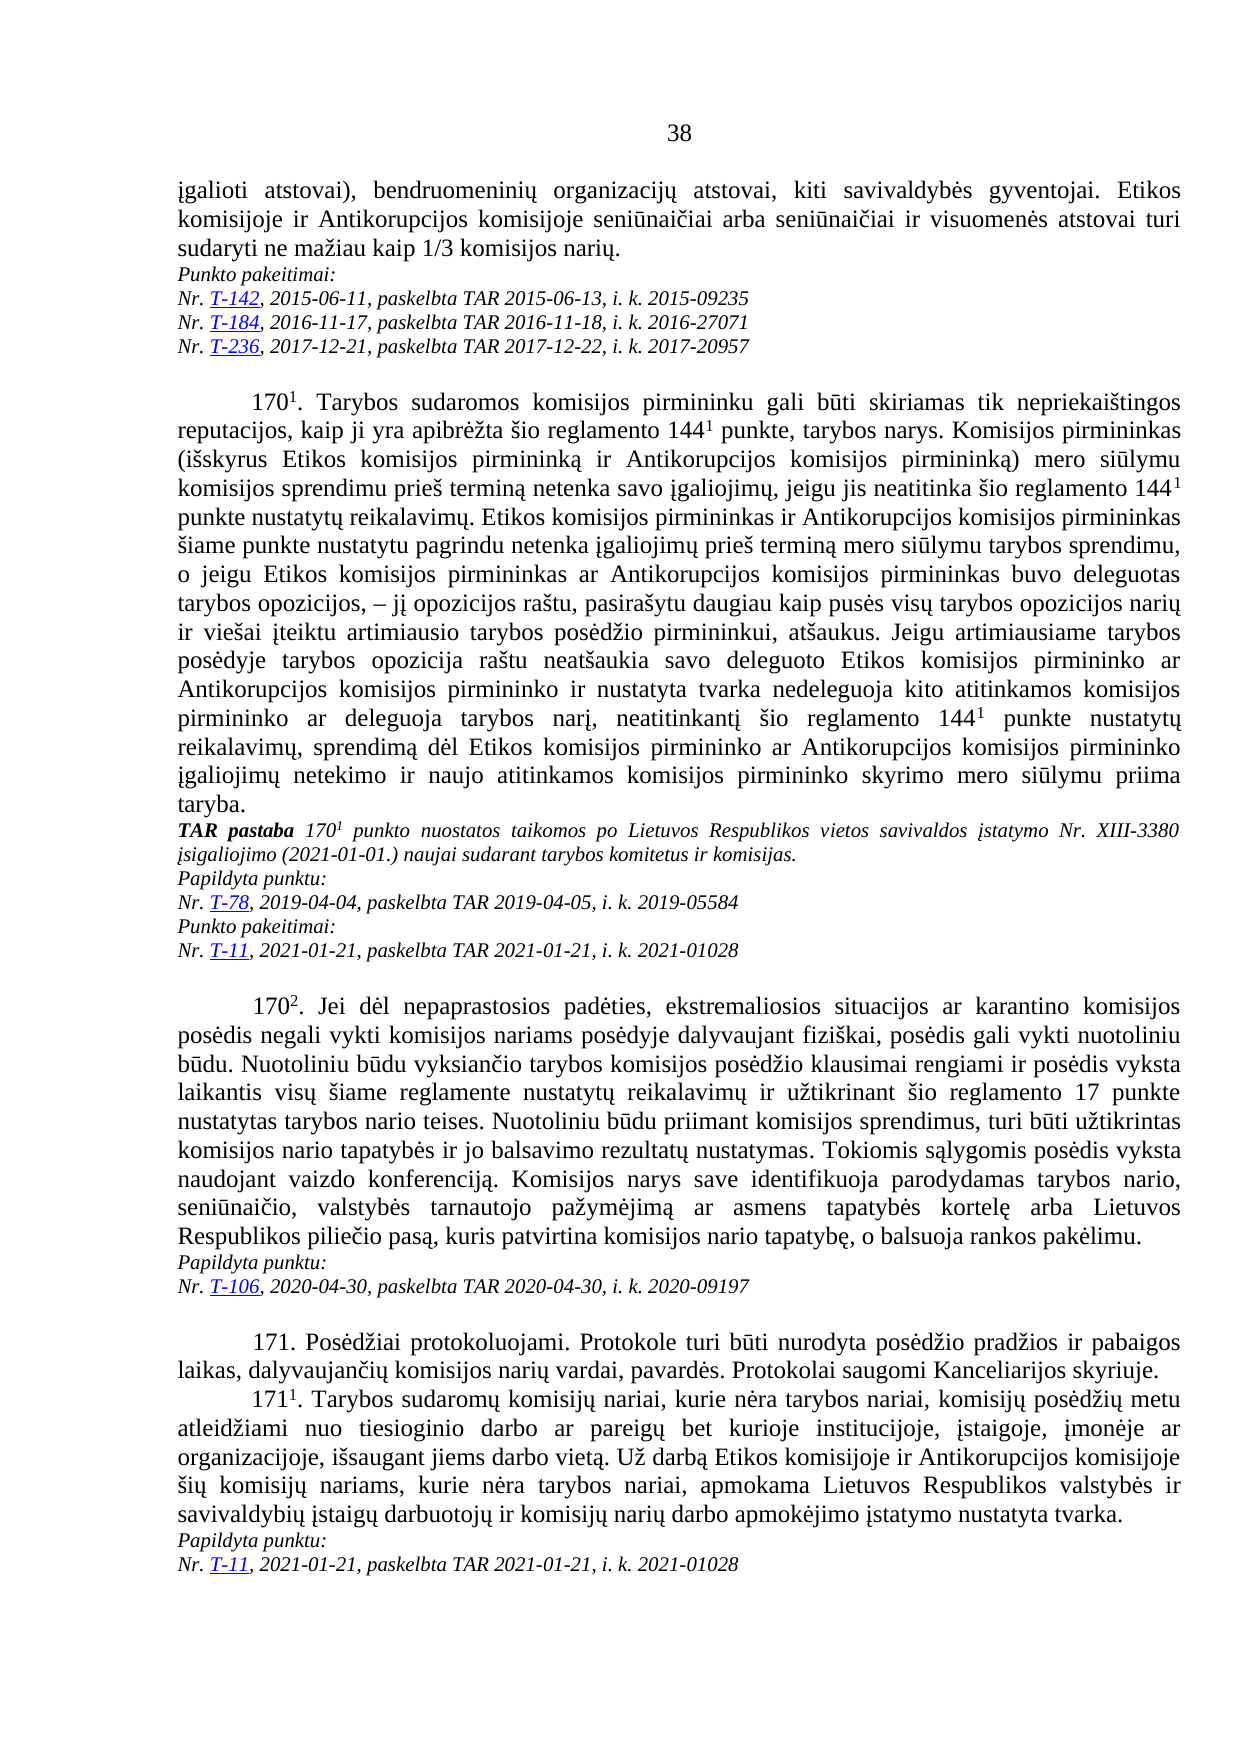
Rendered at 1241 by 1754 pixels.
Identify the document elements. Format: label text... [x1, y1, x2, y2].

text 1711. Tarybos sudaromų komisijų nariai, kurie nėra tarybos nariai, komisijų posėdžių metu atleidžiami nuo tiesioginio darbo ar pareigų bet kurioje institucijoje, įstaigoje, įmonėje ar organizacijoje, išsaugant jiems darbo vietą. Už darbą Etikos komisijoje ir Antikorupcijos komisijoje šių komisijų nariams, kurie nėra tarybos nariai, apmokama Lietuvos Respublikos valstybės ir savivaldybių įstaigų darbuotojų ir komisijų narių darbo apmokėjimo įstatymo nustatyta tvarka. [177, 1384, 1181, 1528]
text Nr. T-78, 2019-04-04, paskelbta TAR 2019-04-05, i. k. 2019-05584 [177, 890, 1181, 914]
text Punkto pakeitimai: [177, 262, 1181, 286]
text 1702. Jei dėl nepaprastosios padėties, ekstremaliosios situacijos ar karantino komisijos posėdis negali vykti komisijos nariams posėdyje dalyvaujant fiziškai, posėdis gali vykti nuotoliniu būdu. Nuotoliniu būdu vyksiančio tarybos komisijos posėdžio klausimai rengiami ir posėdis vyksta laikantis visų šiame reglamente nustatytų reikalavimų ir užtikrinant šio reglamento 17 punkte nustatytas tarybos nario teises. Nuotoliniu būdu priimant komisijos sprendimus, turi būti užtikrintas komisijos nario tapatybės ir jo balsavimo rezultatų nustatymas. Tokiomis sąlygomis posėdis vyksta naudojant vaizdo konferenciją. Komisijos narys save identifikuoja parodydamas tarybos nario, seniūnaičio, valstybės tarnautojo pažymėjimą ar asmens tapatybės kortelę arba Lietuvos Respublikos piliečio pasą, kuris patvirtina komisijos nario tapatybę, o balsuoja rankos pakėlimu. [177, 991, 1181, 1250]
text 171. Posėdžiai protokoluojami. Protokole turi būti nurodyta posėdžio pradžios ir pabaigos laikas, dalyvaujančių komisijos narių vardai, pavardės. Protokolai saugomi Kanceliarijos skyriuje. [177, 1327, 1181, 1384]
text Nr. T-142, 2015-06-11, paskelbta TAR 2015-06-13, i. k. 2015-09235 [177, 286, 1181, 310]
text įgalioti atstovai), bendruomeninių organizacijų atstovai, kiti savivaldybės gyventojai. Etikos komisijoje ir Antikorupcijos komisijoje seniūnaičiai arba seniūnaičiai ir visuomenės atstovai turi sudaryti ne mažiau kaip 1/3 komisijos narių. [177, 176, 1181, 262]
text Nr. T-11, 2021-01-21, paskelbta TAR 2021-01-21, i. k. 2021-01028 [177, 1552, 1181, 1576]
text Nr. T-184, 2016-11-17, paskelbta TAR 2016-11-18, i. k. 2016-27071 [177, 310, 1181, 334]
text Papildyta punktu: [177, 866, 1181, 890]
text Nr. T-236, 2017-12-21, paskelbta TAR 2017-12-22, i. k. 2017-20957 [177, 334, 1181, 358]
text Nr. T-11, 2021-01-21, paskelbta TAR 2021-01-21, i. k. 2021-01028 [177, 938, 1181, 962]
text Papildyta punktu: [177, 1250, 1181, 1274]
text TAR pastaba 1701 punkto nuostatos taikomos po Lietuvos Respublikos vietos savivaldos įstatymo Nr. XIII-3380 įsigaliojimo (2021-01-01.) naujai sudarant tarybos komitetus ir komisijas. [177, 818, 1181, 866]
text Nr. T-106, 2020-04-30, paskelbta TAR 2020-04-30, i. k. 2020-09197 [177, 1274, 1181, 1298]
text 1701. Tarybos sudaromos komisijos pirmininku gali būti skiriamas tik nepriekaištingos reputacijos, kaip ji yra apibrėžta šio reglamento 1441 punkte, tarybos narys. Komisijos pirmininkas (išskyrus Etikos komisijos pirmininką ir Antikorupcijos komisijos pirmininką) mero siūlymu komisijos sprendimu prieš terminą netenka savo įgaliojimų, jeigu jis neatitinka šio reglamento 1441 punkte nustatytų reikalavimų. Etikos komisijos pirmininkas ir Antikorupcijos komisijos pirmininkas šiame punkte nustatytu pagrindu netenka įgaliojimų prieš terminą mero siūlymu tarybos sprendimu, o jeigu Etikos komisijos pirmininkas ar Antikorupcijos komisijos pirmininkas buvo deleguotas tarybos opozicijos, – jį opozicijos raštu, pasirašytu daugiau kaip pusės visų tarybos opozicijos narių ir viešai įteiktu artimiausio tarybos posėdžio pirmininkui, atšaukus. Jeigu artimiausiame tarybos posėdyje tarybos opozicija raštu neatšaukia savo deleguoto Etikos komisijos pirmininko ar Antikorupcijos komisijos pirmininko ir nustatyta tvarka nedeleguoja kito atitinkamos komisijos pirmininko ar deleguoja tarybos narį, neatitinkantį šio reglamento 1441 punkte nustatytų reikalavimų, sprendimą dėl Etikos komisijos pirmininko ar Antikorupcijos komisijos pirmininko įgaliojimų netekimo ir naujo atitinkamos komisijos pirmininko skyrimo mero siūlymu priima taryba. [177, 387, 1181, 818]
text Punkto pakeitimai: [177, 914, 1181, 938]
text Papildyta punktu: [177, 1528, 1181, 1552]
